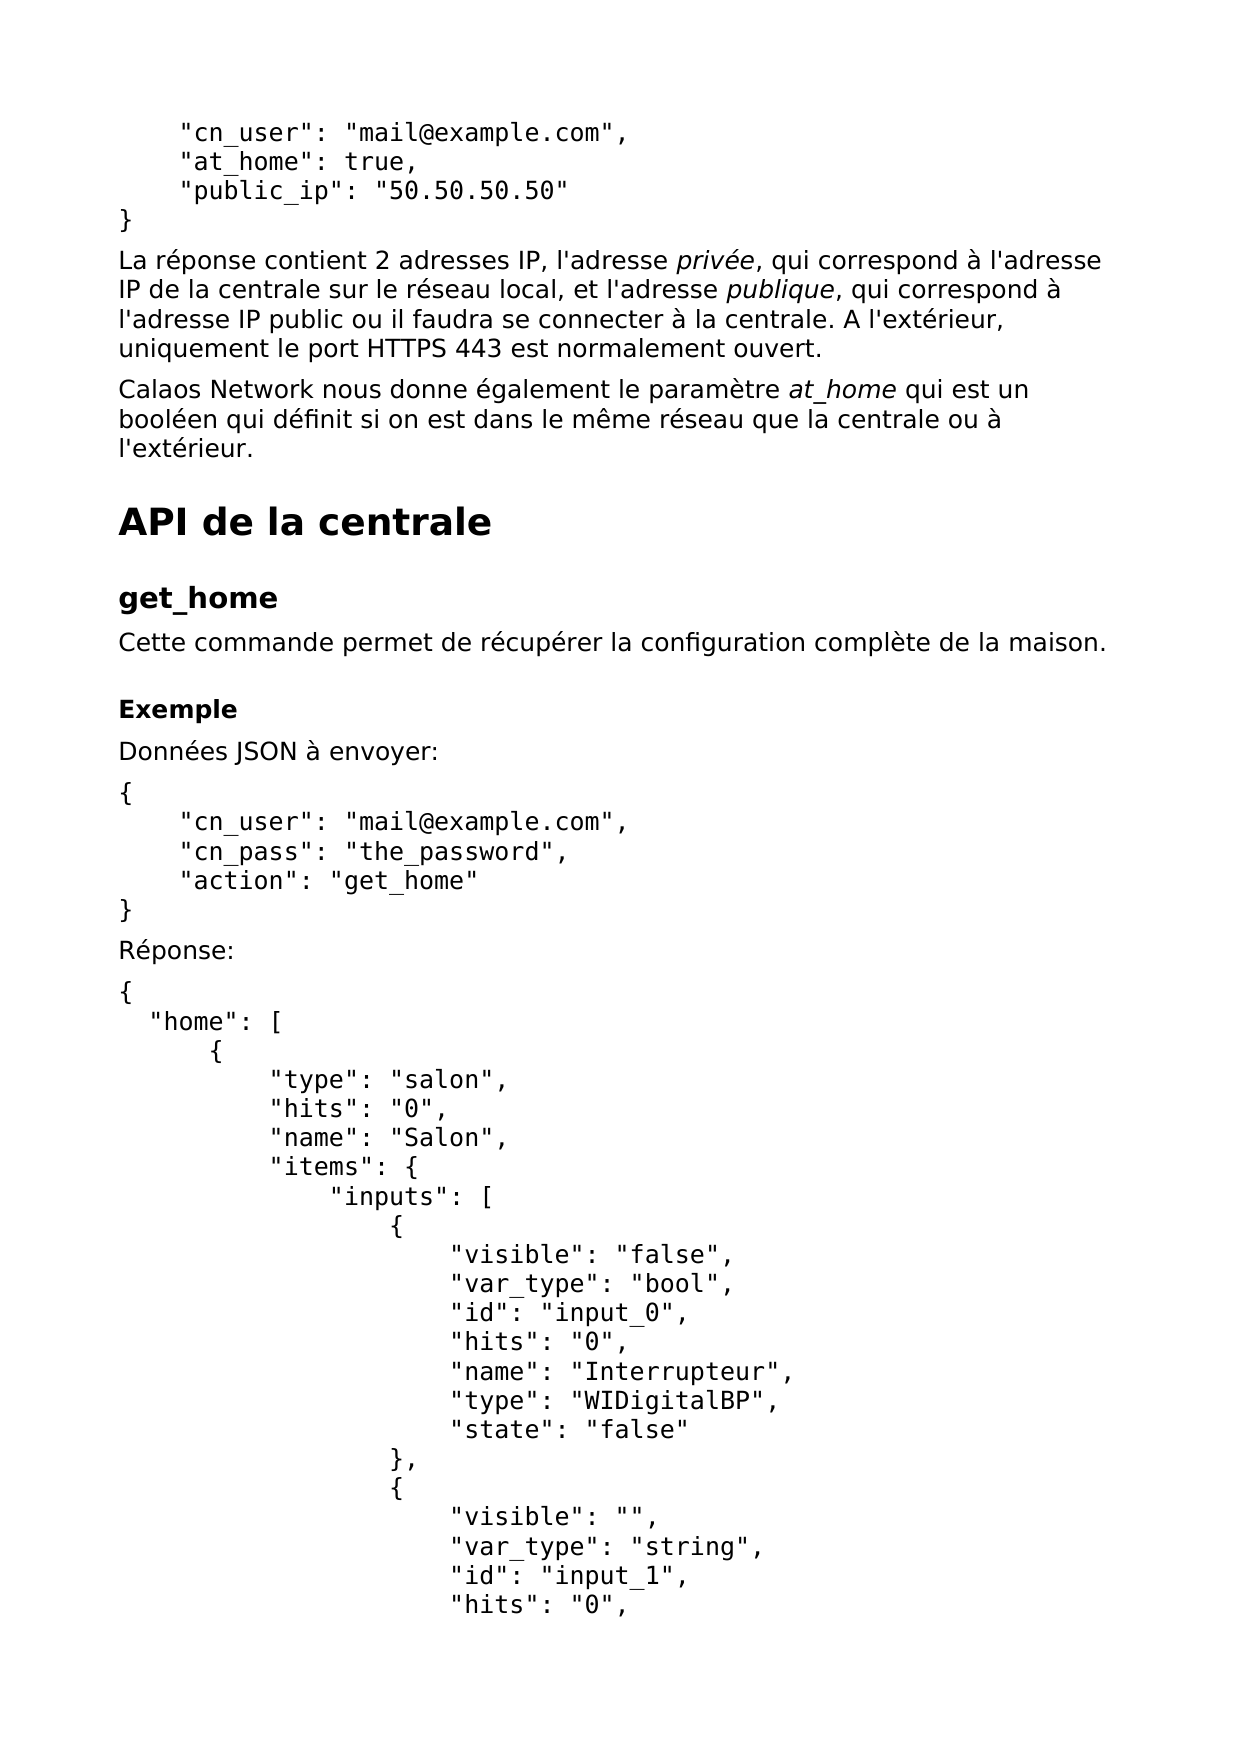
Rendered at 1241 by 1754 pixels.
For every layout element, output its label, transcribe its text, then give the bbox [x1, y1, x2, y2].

text Données JSON à envoyer: [118, 737, 1122, 766]
subtitle get_home [118, 582, 1122, 616]
text { "cn_user": "mail@example.com", "cn_pass": "the_password", "action": "get_home" } [118, 778, 1122, 924]
text "cn_user": "mail@example.com", "at_home": true, "public_ip": "50.50.50.50" } [118, 118, 1122, 235]
text La réponse contient 2 adresses IP, l'adresse privée, qui correspond à l'adresse IP de la centrale sur le réseau local, et l'adresse publique, qui correspond à l'adresse IP public ou il faudra se connecter à la centrale. A l'extérieur, uniquement le port HTTPS 443 est normalement ouvert. [118, 247, 1122, 363]
subtitle API de la centrale [118, 501, 1122, 544]
text { "home": [ { "type": "salon", "hits": "0", "name": "Salon", "items": { "inputs": [ { "visible": "false", "var_type": "bool", "id": "input_0", "hits": "0", "name": "Interrupteur", "type": "WIDigitalBP", "state": "false" }, { "visible": "", "var_type": "string", "id": "input_1", "hits": "0", [118, 978, 1122, 1619]
text Cette commande permet de récupérer la configuration complète de la maison. [118, 628, 1122, 657]
text Calaos Network nous donne également le paramètre at_home qui est un booléen qui définit si on est dans le même réseau que la centrale ou à l'extérieur. [118, 376, 1122, 463]
subtitle Exemple [118, 695, 1122, 724]
text Réponse: [118, 936, 1122, 965]
